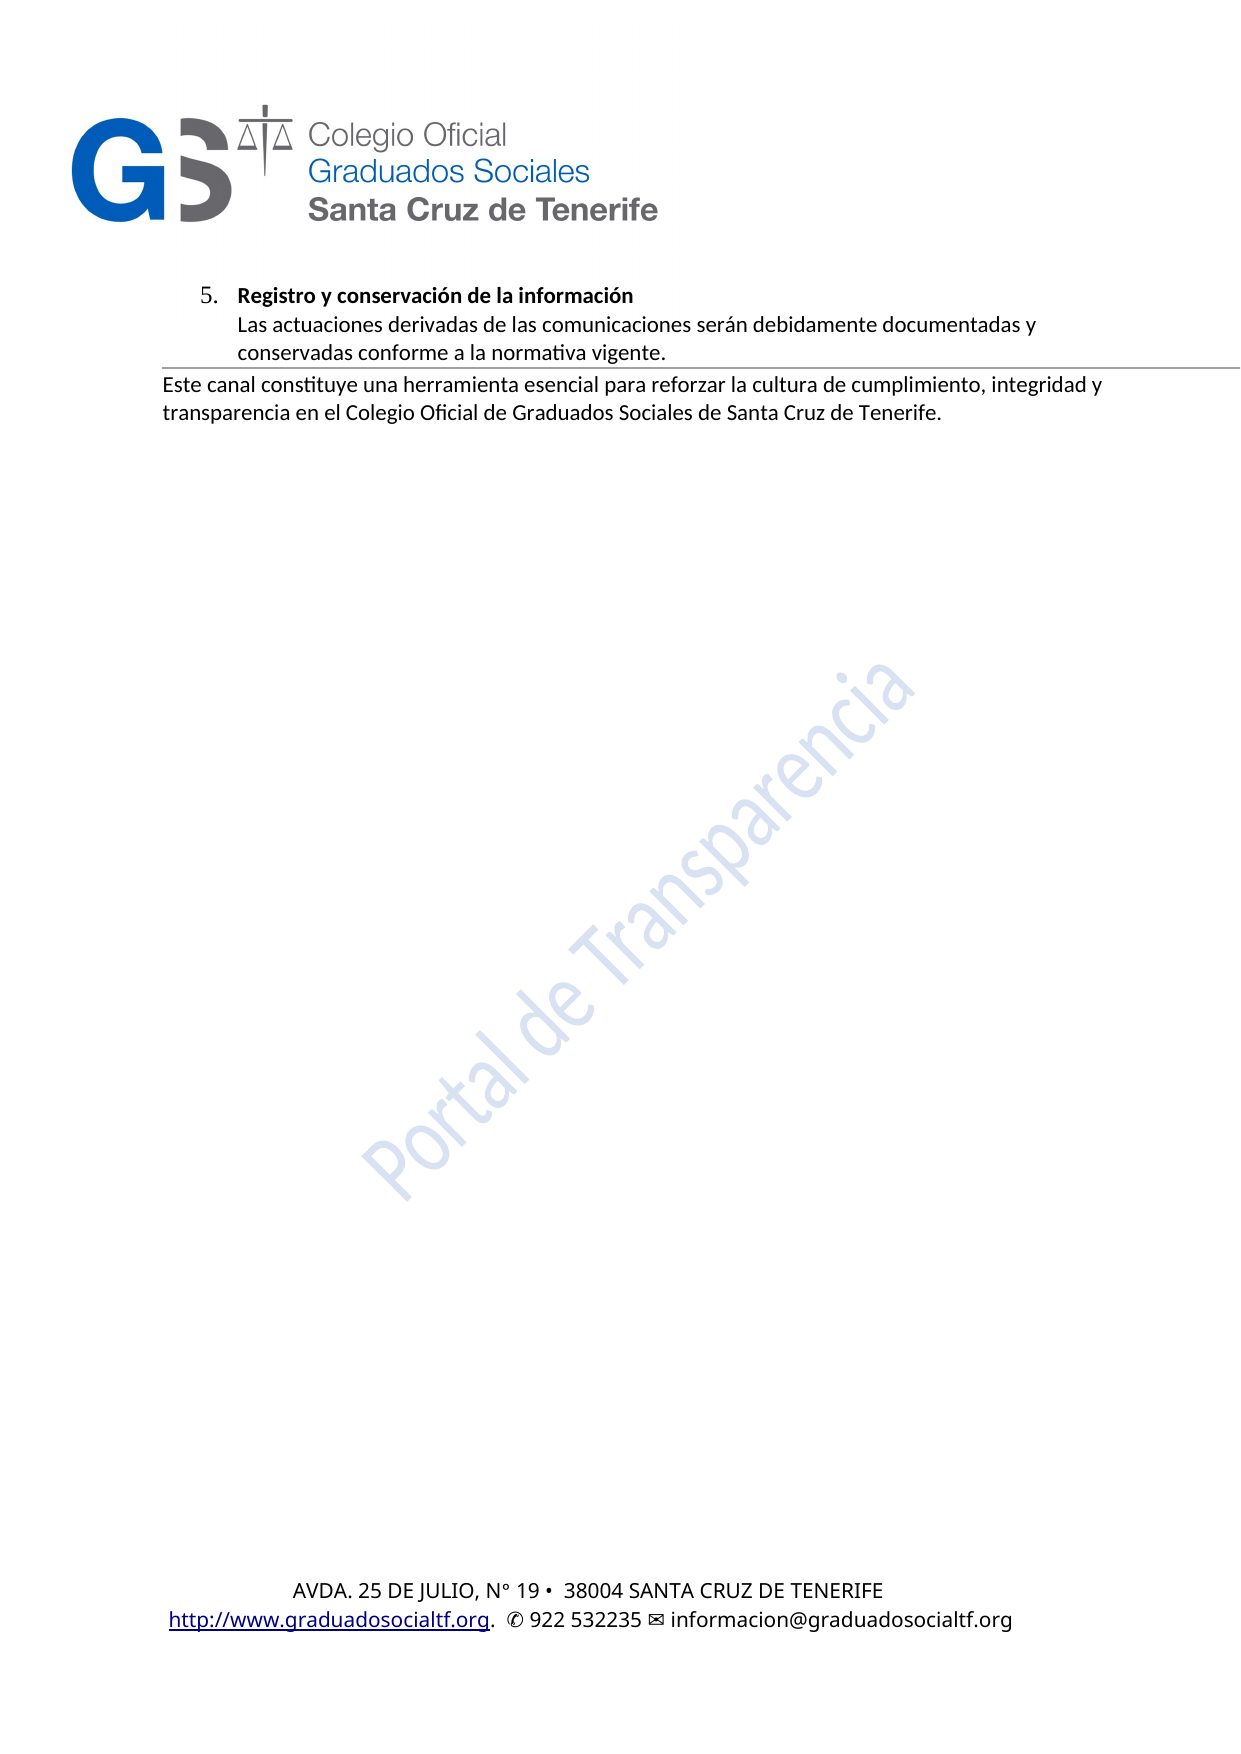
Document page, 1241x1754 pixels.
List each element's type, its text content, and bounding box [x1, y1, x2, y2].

list Registro y conservación de la información Las actuaciones derivadas de las comunicaciones serán debidamente documentadas y conservadas conforme a la normativa vigente. [200, 281, 1122, 366]
text Este canal constituye una herramienta esencial para reforzar la cultura de cumplimiento, integridad y transparencia en el Colegio Oficial de Graduados Sociales de Santa Cruz de Tenerife. [162, 370, 1122, 426]
